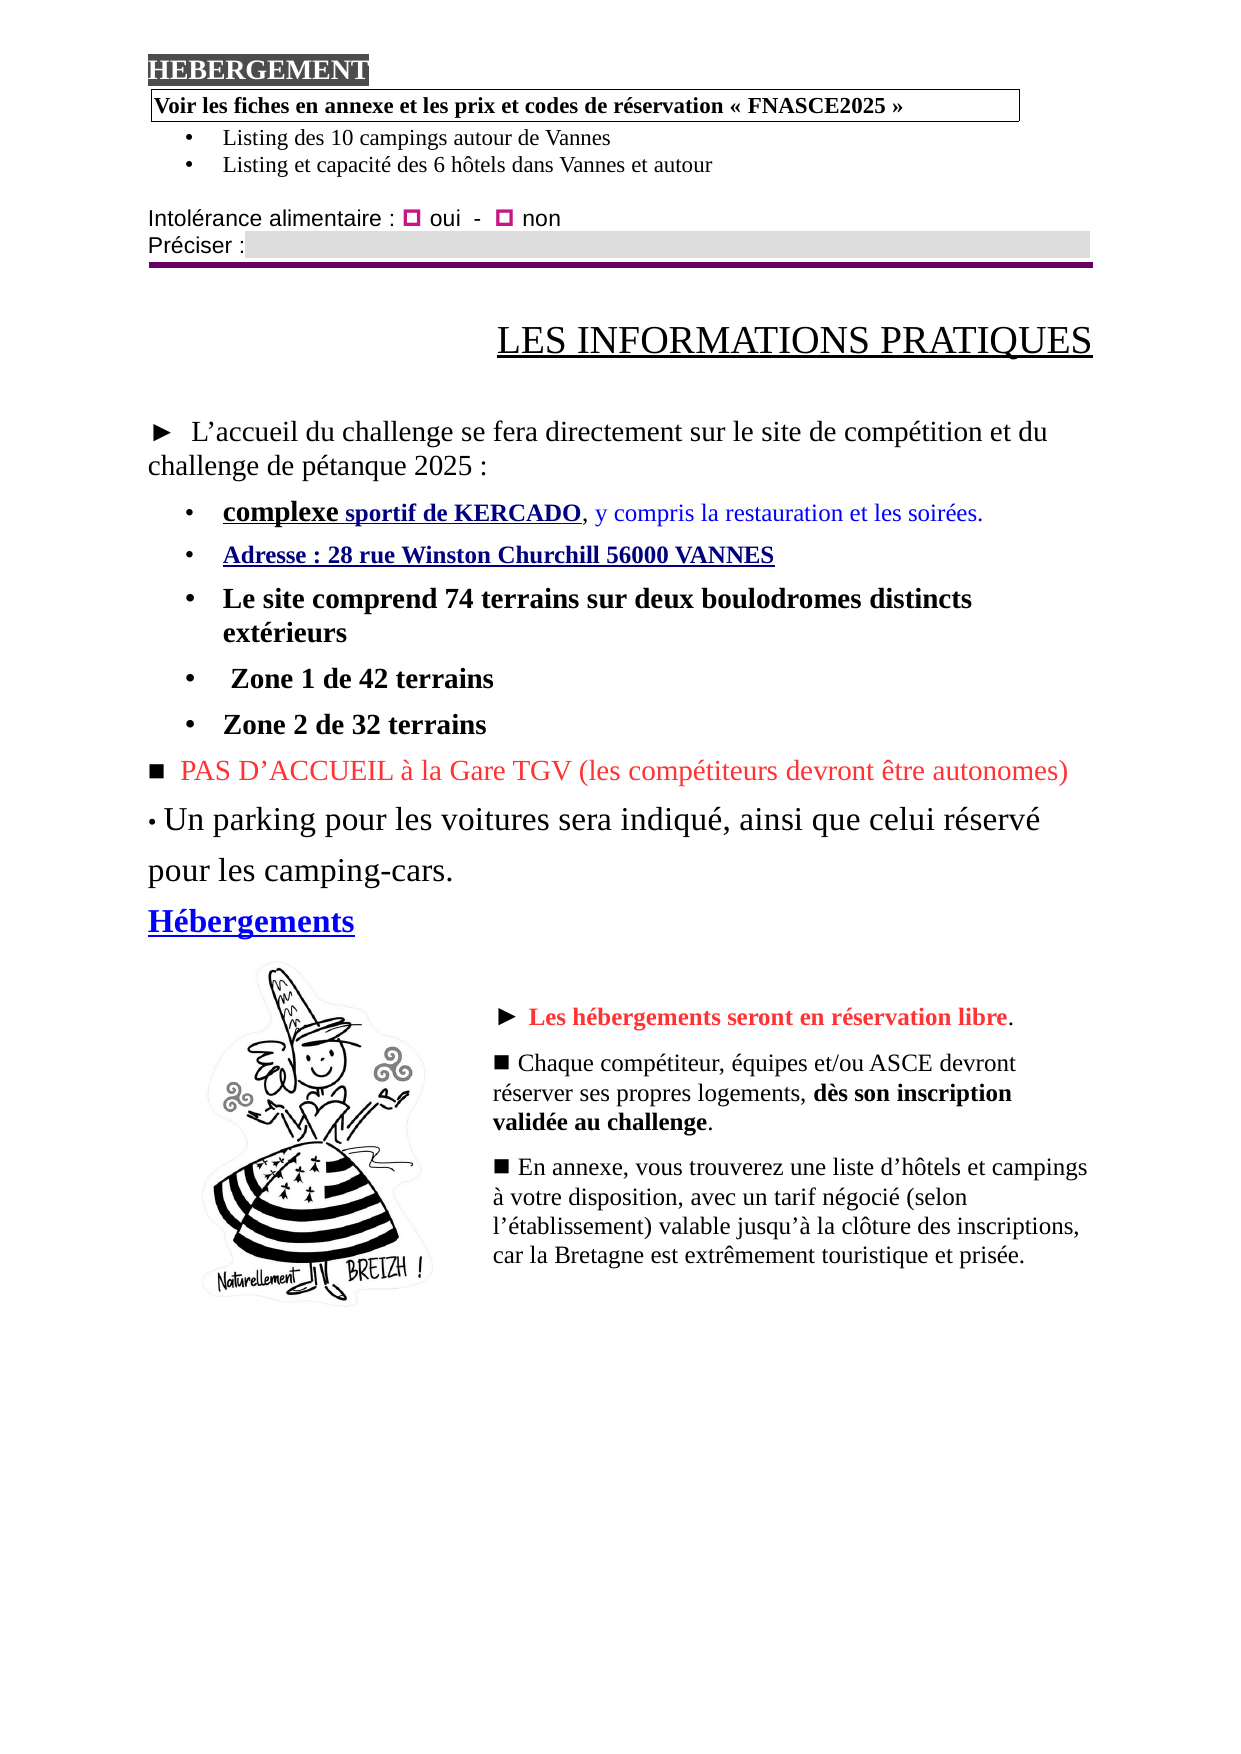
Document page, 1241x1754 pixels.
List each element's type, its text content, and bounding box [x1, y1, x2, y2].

list Listing des 10 campings autour de Vannes [185, 124, 1092, 151]
picture [154, 949, 493, 1308]
list Listing et capacité des 6 hôtels dans Vannes et autour [185, 151, 1092, 177]
text ■ Chaque compétiteur, équipes et/ou ASCE devront réserver ses propres logements, dès son inscription validée au challenge. [493, 1044, 1092, 1136]
text Préciser : [148, 231, 1092, 258]
list Zone 1 de 42 terrains [185, 661, 1092, 695]
text ► L’accueil du challenge se fera directement sur le site de compétition et du challenge de pétanque 2025 : [148, 414, 1092, 481]
table_header Voir les fiches en annexe et les prix et codes de réservation « FNASCE2025 » [148, 86, 1022, 124]
text • Un parking pour les voitures sera indiqué, ainsi que celui réservé [148, 799, 1092, 838]
text HEBERGEMENT [148, 54, 1092, 86]
text ► Les hébergements seront en réservation libre. [493, 998, 1092, 1032]
text LES INFORMATIONS PRATIQUES [148, 317, 1092, 362]
text Hébergements [148, 901, 1092, 939]
list Zone 2 de 32 terrains [185, 707, 1092, 741]
text ■ En annexe, vous trouverez une liste d’hôtels et campings à votre disposition, avec un tarif négocié (selon l’établissement) valable jusqu’à la clôture des inscriptions, car la Bretagne est extrêmement touristique et prisée. [493, 1148, 1092, 1298]
text ■ PAS D’ACCUEIL à la Gare TGV (les compétiteurs devront être autonomes) [148, 753, 1092, 787]
text pour les camping-cars. [148, 850, 1092, 889]
text Intolérance alimentaire :  oui -  non [148, 204, 1092, 231]
list complexe sportif de KERCADO, y compris la restauration et les soirées. [185, 494, 1092, 527]
list Adresse : 28 rue Winston Churchill 56000 VANNES [185, 540, 1092, 569]
list Le site comprend 74 terrains sur deux boulodromes distincts extérieurs [185, 582, 1092, 649]
